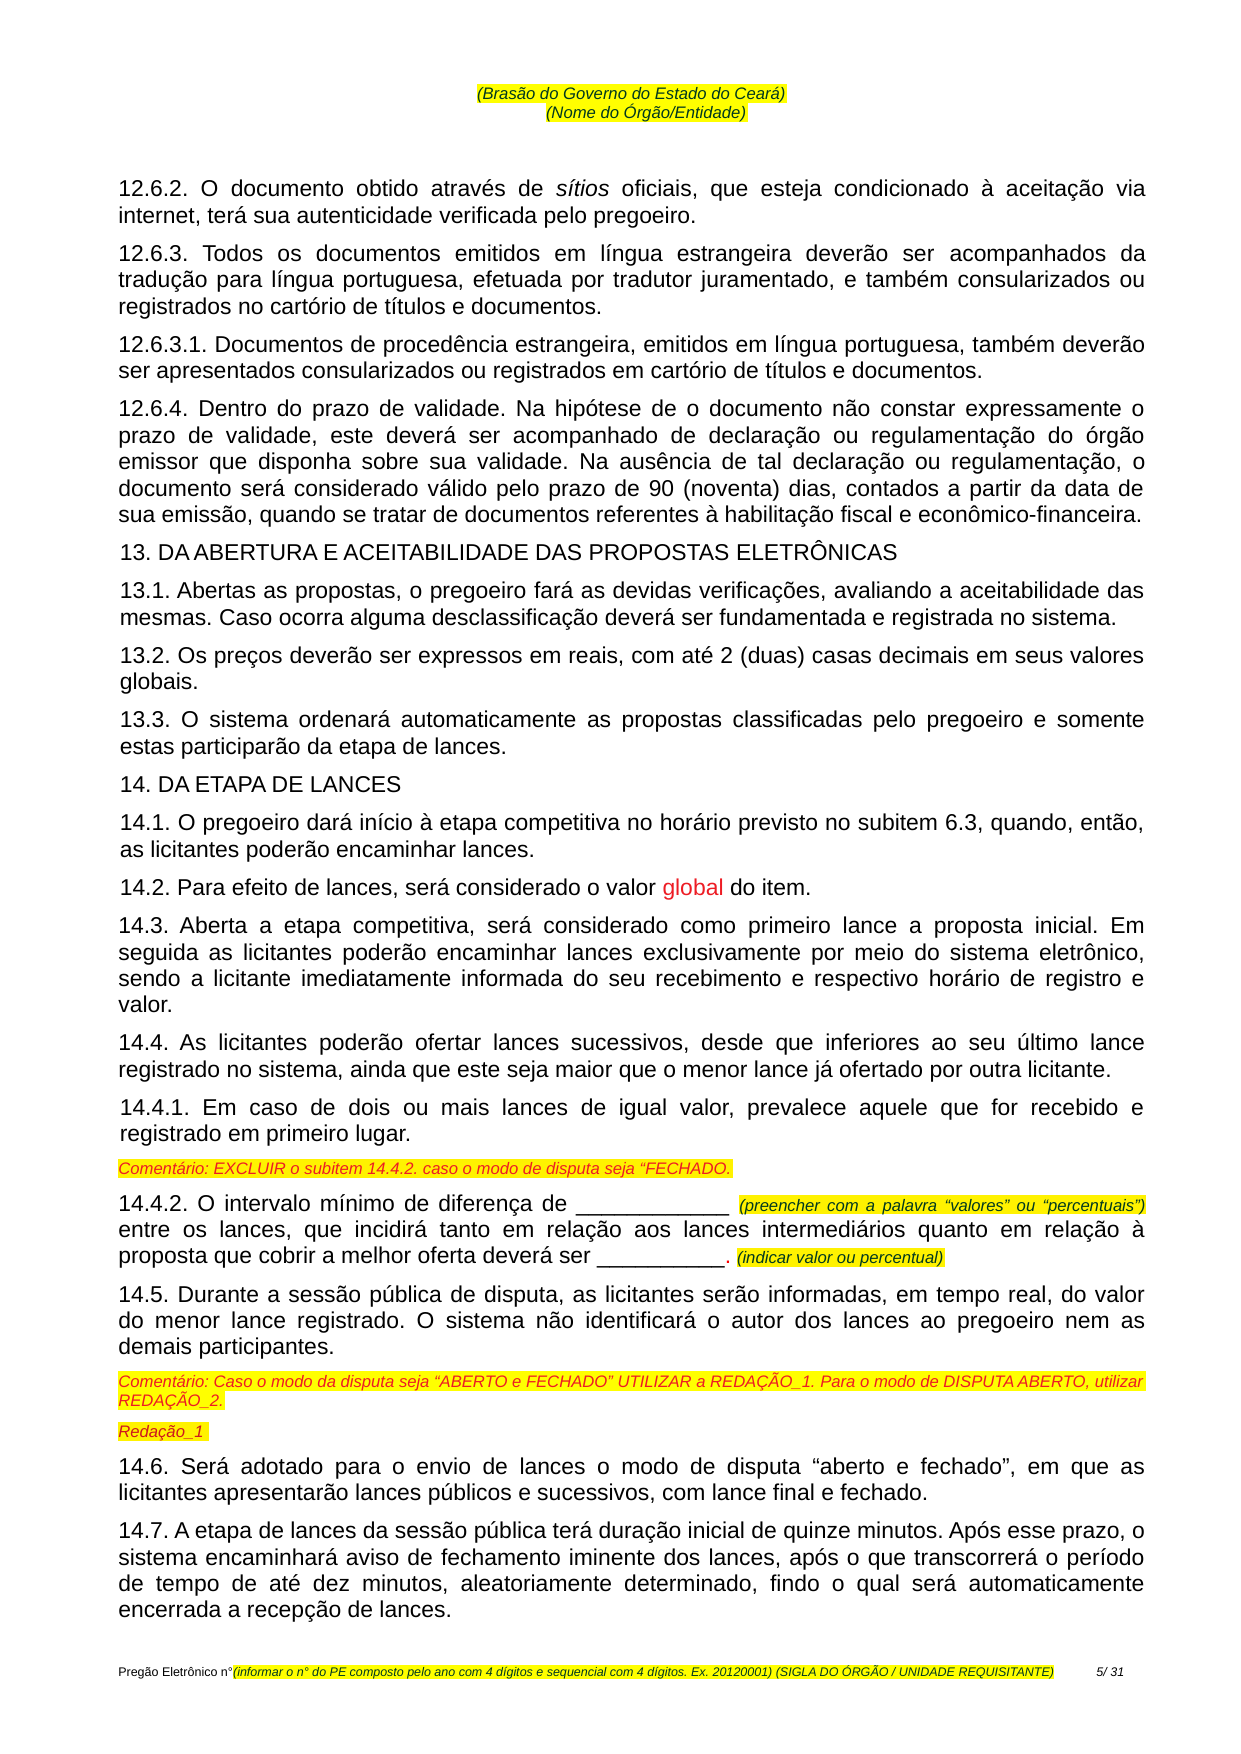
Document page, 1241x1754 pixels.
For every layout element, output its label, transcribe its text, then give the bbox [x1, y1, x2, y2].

text 13.2. Os preços deverão ser expressos em reais, com até 2 (duas) casas decimais em seus valores globais. [119, 642, 1146, 694]
text 14.6. Será adotado para o envio de lances o modo de disputa “aberto e fechado”, em que as licitantes apresentarão lances públicos e sucessivos, com lance final e fechado. [118, 1453, 1146, 1505]
text 14.3. Aberta a etapa competitiva, será considerado como primeiro lance a proposta inicial. Em seguida as licitantes poderão encaminhar lances exclusivamente por meio do sistema eletrônico, sendo a licitante imediatamente informada do seu recebimento e respectivo horário de registro e valor. [118, 912, 1146, 1017]
text 13. DA ABERTURA E ACEITABILIDADE DAS PROPOSTAS ELETRÔNICAS [119, 539, 1146, 565]
text 14.7. A etapa de lances da sessão pública terá duração inicial de quinze minutos. Após esse prazo, o sistema encaminhará aviso de fechamento iminente dos lances, após o que transcorrerá o período de tempo de até dez minutos, aleatoriamente determinado, findo o qual será automaticamente encerrada a recepção de lances. [118, 1517, 1146, 1623]
text Comentário: Caso o modo da disputa seja “ABERTO e FECHADO” UTILIZAR a REDAÇÃO_1. Para o modo de DISPUTA ABERTO, utilizar REDAÇÃO_2. [118, 1371, 1146, 1410]
text 14. DA ETAPA DE LANCES [119, 771, 1146, 797]
text 14.5. Durante a sessão pública de disputa, as licitantes serão informadas, em tempo real, do valor do menor lance registrado. O sistema não identificará o autor dos lances ao pregoeiro nem as demais participantes. [118, 1281, 1146, 1359]
text 14.1. O pregoeiro dará início à etapa competitiva no horário previsto no subitem 6.3, quando, então, as licitantes poderão encaminhar lances. [119, 809, 1146, 862]
text 12.6.3. Todos os documentos emitidos em língua estrangeira deverão ser acompanhados da tradução para língua portuguesa, efetuada por tradutor juramentado, e também consularizados ou registrados no cartório de títulos e documentos. [118, 240, 1146, 319]
text Redação_1 [118, 1422, 1146, 1441]
text 13.3. O sistema ordenará automaticamente as propostas classificadas pelo pregoeiro e somente estas participarão da etapa de lances. [119, 706, 1146, 759]
text 14.2. Para efeito de lances, será considerado o valor global do item. [119, 874, 1146, 900]
text 12.6.3.1. Documentos de procedência estrangeira, emitidos em língua portuguesa, também deverão ser apresentados consularizados ou registrados em cartório de títulos e documentos. [118, 331, 1146, 383]
text 14.4.1. Em caso de dois ou mais lances de igual valor, prevalece aquele que for recebido e registrado em primeiro lugar. [119, 1094, 1146, 1147]
text 14.4. As licitantes poderão ofertar lances sucessivos, desde que inferiores ao seu último lance registrado no sistema, ainda que este seja maior que o menor lance já ofertado por outra licitante. [118, 1029, 1146, 1082]
list 14.4.2. O intervalo mínimo de diferença de ____________ (preencher com a palavra “valores” ou “percentuais”) entre os lances, que incidirá tanto em relação aos lances intermediários quanto em relação à proposta que cobrir a melhor oferta deverá ser __________. (indicar valor ou percentual) [118, 1189, 1146, 1269]
text Comentário: EXCLUIR o subitem 14.4.2. caso o modo de disputa seja “FECHADO. [118, 1158, 1146, 1178]
text 12.6.2. O documento obtido através de sítios oficiais, que esteja condicionado à aceitação via internet, terá sua autenticidade verificada pelo pregoeiro. [118, 175, 1146, 228]
text 12.6.4. Dentro do prazo de validade. Na hipótese de o documento não constar expressamente o prazo de validade, este deverá ser acompanhado de declaração ou regulamentação do órgão emissor que disponha sobre sua validade. Na ausência de tal declaração ou regulamentação, o documento será considerado válido pelo prazo de 90 (noventa) dias, contados a partir da data de sua emissão, quando se tratar de documentos referentes à habilitação fiscal e econômico-financeira. [118, 395, 1146, 527]
text 13.1. Abertas as propostas, o pregoeiro fará as devidas verificações, avaliando a aceitabilidade das mesmas. Caso ocorra alguma desclassificação deverá ser fundamentada e registrada no sistema. [119, 577, 1146, 630]
